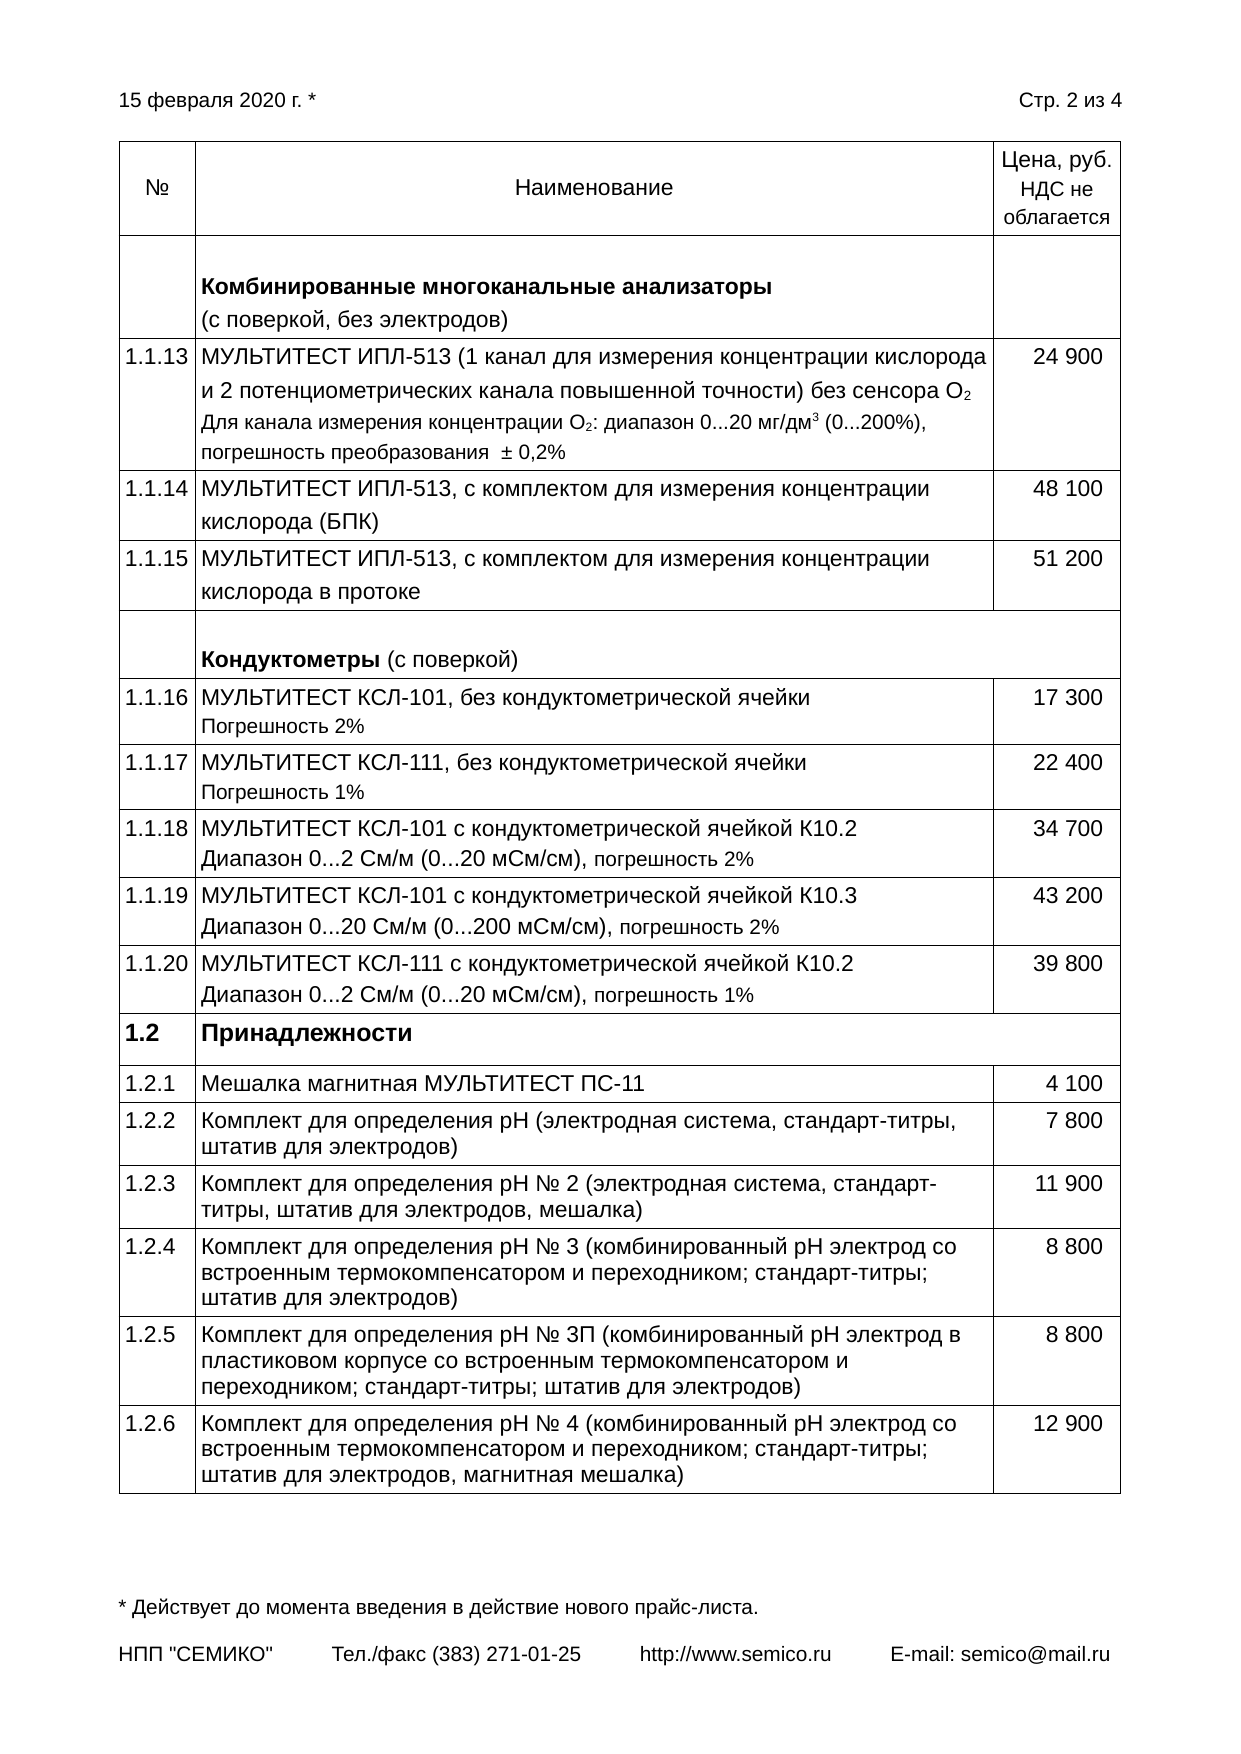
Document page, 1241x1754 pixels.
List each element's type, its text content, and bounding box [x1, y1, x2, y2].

table_cell Комбинированные многоканальные анализаторы (с поверкой, без электродов) [196, 236, 993, 338]
table_cell 8 800 [994, 1317, 1120, 1405]
table_cell 1.1.19 [120, 878, 195, 945]
table_cell 1.2.1 [120, 1066, 195, 1102]
table_cell 1.2.6 [120, 1406, 195, 1493]
table_cell 1.1.17 [120, 745, 195, 809]
table_cell Комплект для определения pH № 3П (комбинированный pH электрод в пластиковом корпусе со встроенным термокомпенсатором и переходником; стандарт-титры; штатив для электродов) [196, 1317, 993, 1405]
table_cell МУЛЬТИТЕСТ КСЛ-101 с кондуктометрической ячейкой К10.2 Диапазон 0...2 См/м (0...20 мСм/см), погрешность 2% [196, 810, 993, 877]
table_cell Принадлежности [196, 1014, 1120, 1065]
table_cell Мешалка магнитная МУЛЬТИТЕСТ ПС-11 [196, 1066, 993, 1102]
table_cell 1.1.20 [120, 946, 195, 1013]
table_cell Кондуктометры (с поверкой) [196, 611, 1120, 678]
table_cell 1.1.16 [120, 679, 195, 744]
table_cell 1.1.13 [120, 339, 195, 469]
table_header Наименование [196, 142, 993, 234]
table_cell МУЛЬТИТЕСТ ИПЛ-513, с комплектом для измерения концентрации кислорода (БПК) [196, 471, 993, 540]
table_cell МУЛЬТИТЕСТ КСЛ-101 с кондуктометрической ячейкой К10.3 Диапазон 0...20 См/м (0...200 мСм/см), погрешность 2% [196, 878, 993, 945]
table_cell 1.2.5 [120, 1317, 195, 1405]
table_cell 1.1.14 [120, 471, 195, 540]
table_cell 24 900 [994, 339, 1120, 469]
table_cell 17 300 [994, 679, 1120, 744]
table_cell [120, 236, 195, 338]
table_cell [994, 236, 1120, 338]
table_cell 1.1.15 [120, 541, 195, 610]
table_cell 1.2 [120, 1014, 195, 1065]
table_cell МУЛЬТИТЕСТ КСЛ-101, без кондуктометрической ячейки Погрешность 2% [196, 679, 993, 744]
table_cell 43 200 [994, 878, 1120, 945]
table_cell 1.1.18 [120, 810, 195, 877]
table_cell [120, 611, 195, 678]
table_cell 4 100 [994, 1066, 1120, 1102]
table_cell МУЛЬТИТЕСТ ИПЛ-513, с комплектом для измерения концентрации кислорода в протоке [196, 541, 993, 610]
table_header № [120, 142, 195, 234]
table_cell 48 100 [994, 471, 1120, 540]
table_cell Комплект для определения pH № 4 (комбинированный pH электрод со встроенным термокомпенсатором и переходником; стандарт-титры; штатив для электродов, магнитная мешалка) [196, 1406, 993, 1493]
table_cell МУЛЬТИТЕСТ КСЛ-111 с кондуктометрической ячейкой К10.2 Диапазон 0...2 См/м (0...20 мСм/см), погрешность 1% [196, 946, 993, 1013]
table_cell 7 800 [994, 1103, 1120, 1165]
table_cell 34 700 [994, 810, 1120, 877]
table_cell 1.2.3 [120, 1166, 195, 1228]
table_cell 12 900 [994, 1406, 1120, 1493]
table_cell 51 200 [994, 541, 1120, 610]
table_cell МУЛЬТИТЕСТ КСЛ-111, без кондуктометрической ячейки Погрешность 1% [196, 745, 993, 809]
table_header Цена, руб. НДС не облагается [994, 142, 1120, 234]
table_cell МУЛЬТИТЕСТ ИПЛ-513 (1 канал для измерения концентрации кислорода и 2 потенциометрических канала повышенной точности) без сенсора O2 Для канала измерения концентрации O2: диапазон 0...20 мг/дм3 (0...200%), погрешность преобразования ± 0,2% [196, 339, 993, 469]
table_cell Комплект для определения pH № 2 (электродная система, стандарт-титры, штатив для электродов, мешалка) [196, 1166, 993, 1228]
table_cell 1.2.2 [120, 1103, 195, 1165]
table_cell Комплект для определения pH № 3 (комбинированный pH электрод со встроенным термокомпенсатором и переходником; стандарт-титры; штатив для электродов) [196, 1229, 993, 1316]
table_cell 1.2.4 [120, 1229, 195, 1316]
table_cell 22 400 [994, 745, 1120, 809]
table_cell Комплект для определения pH (электродная система, стандарт-титры, штатив для электродов) [196, 1103, 993, 1165]
table_cell 8 800 [994, 1229, 1120, 1316]
table_cell 11 900 [994, 1166, 1120, 1228]
table_cell 39 800 [994, 946, 1120, 1013]
